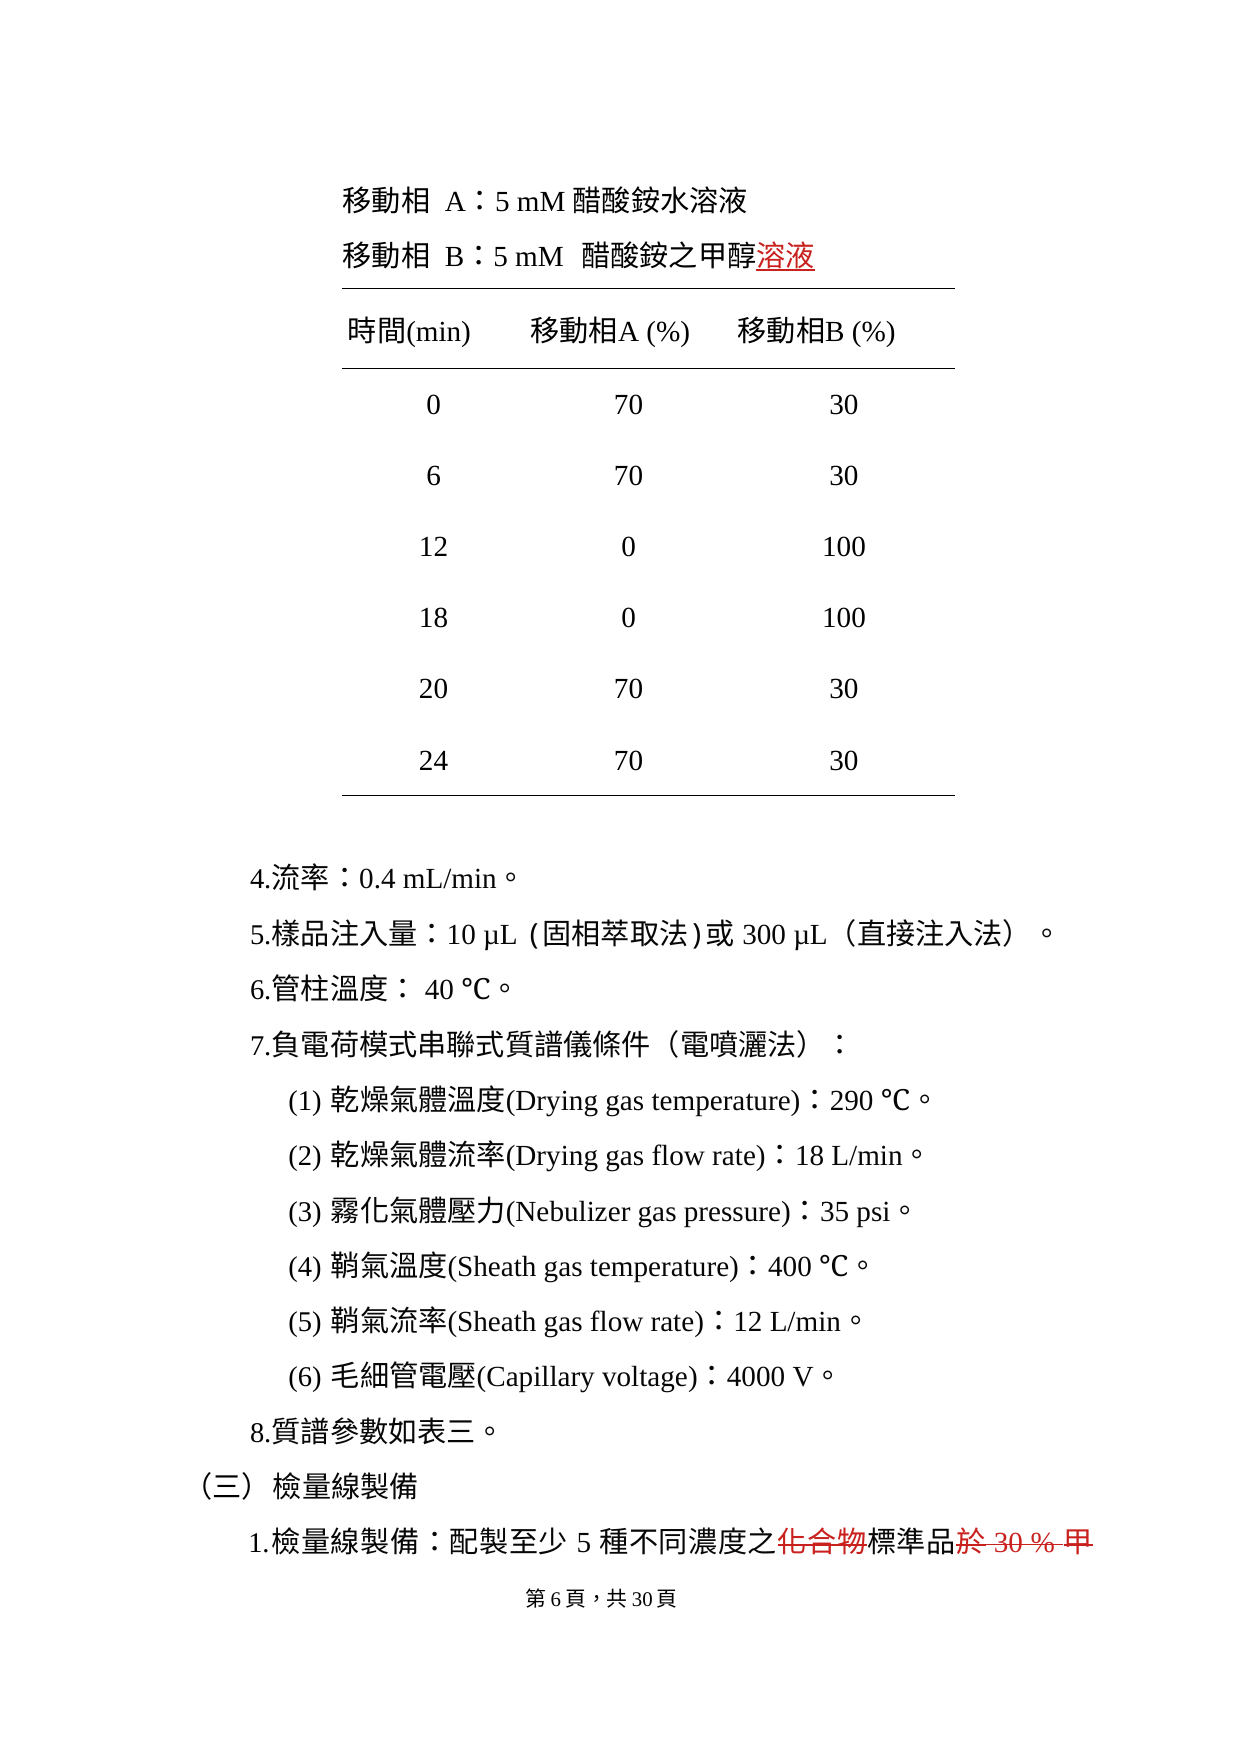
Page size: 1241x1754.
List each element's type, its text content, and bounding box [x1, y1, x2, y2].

table_cell 30 [732, 440, 955, 511]
table_header 移動相A (%) [525, 289, 732, 368]
table_cell 6 [342, 440, 524, 511]
table_cell 70 [525, 369, 732, 440]
table_cell 100 [732, 511, 955, 582]
table_header 移動相B (%) [732, 289, 955, 368]
table_cell 100 [732, 582, 955, 653]
list 乾燥氣體流率(Drying gas flow rate)：18 L/min。 [260, 1132, 1093, 1174]
list 檢量線製備：配製至少 5 種不同濃度之化合物標準品於 30 % 甲 [248, 1519, 1093, 1561]
table_cell 0 [525, 511, 732, 582]
table_cell 0 [525, 582, 732, 653]
list 檢量線製備 [183, 1464, 1093, 1506]
list 樣品注入量：10 µL (固相萃取法)或 300 µL（直接注入法）。 [250, 910, 1093, 953]
list 質譜參數如表三。 [250, 1408, 1093, 1451]
list 負電荷模式串聯式質譜儀條件（電噴灑法）： [250, 1021, 1093, 1063]
list 霧化氣體壓力(Nebulizer gas pressure)：35 psi。 [260, 1187, 1093, 1229]
table_cell 70 [525, 724, 732, 795]
table_cell 24 [342, 724, 524, 795]
table_cell 18 [342, 582, 524, 653]
table_cell 70 [525, 653, 732, 724]
text 移動相 B：5 mM 醋酸銨之甲醇溶液 [313, 232, 1093, 275]
list 流率：0.4 mL/min。 [250, 855, 1093, 897]
table_cell 70 [525, 440, 732, 511]
text 移動相 A：5 mM 醋酸銨水溶液 [313, 177, 1093, 219]
list 鞘氣溫度(Sheath gas temperature)：400 ℃。 [260, 1242, 1093, 1285]
table_cell 30 [732, 369, 955, 440]
list 毛細管電壓(Capillary voltage)：4000 V。 [260, 1353, 1093, 1395]
table_cell 30 [732, 724, 955, 795]
table_header 時間(min) [342, 289, 524, 368]
list 乾燥氣體溫度(Drying gas temperature)：290 ℃。 [260, 1076, 1093, 1119]
table_cell 30 [732, 653, 955, 724]
table_cell 20 [342, 653, 524, 724]
table_cell 12 [342, 511, 524, 582]
list 管柱溫度： 40 ℃。 [250, 966, 1093, 1008]
list 鞘氣流率(Sheath gas flow rate)：12 L/min。 [260, 1298, 1093, 1340]
table_cell 0 [342, 369, 524, 440]
